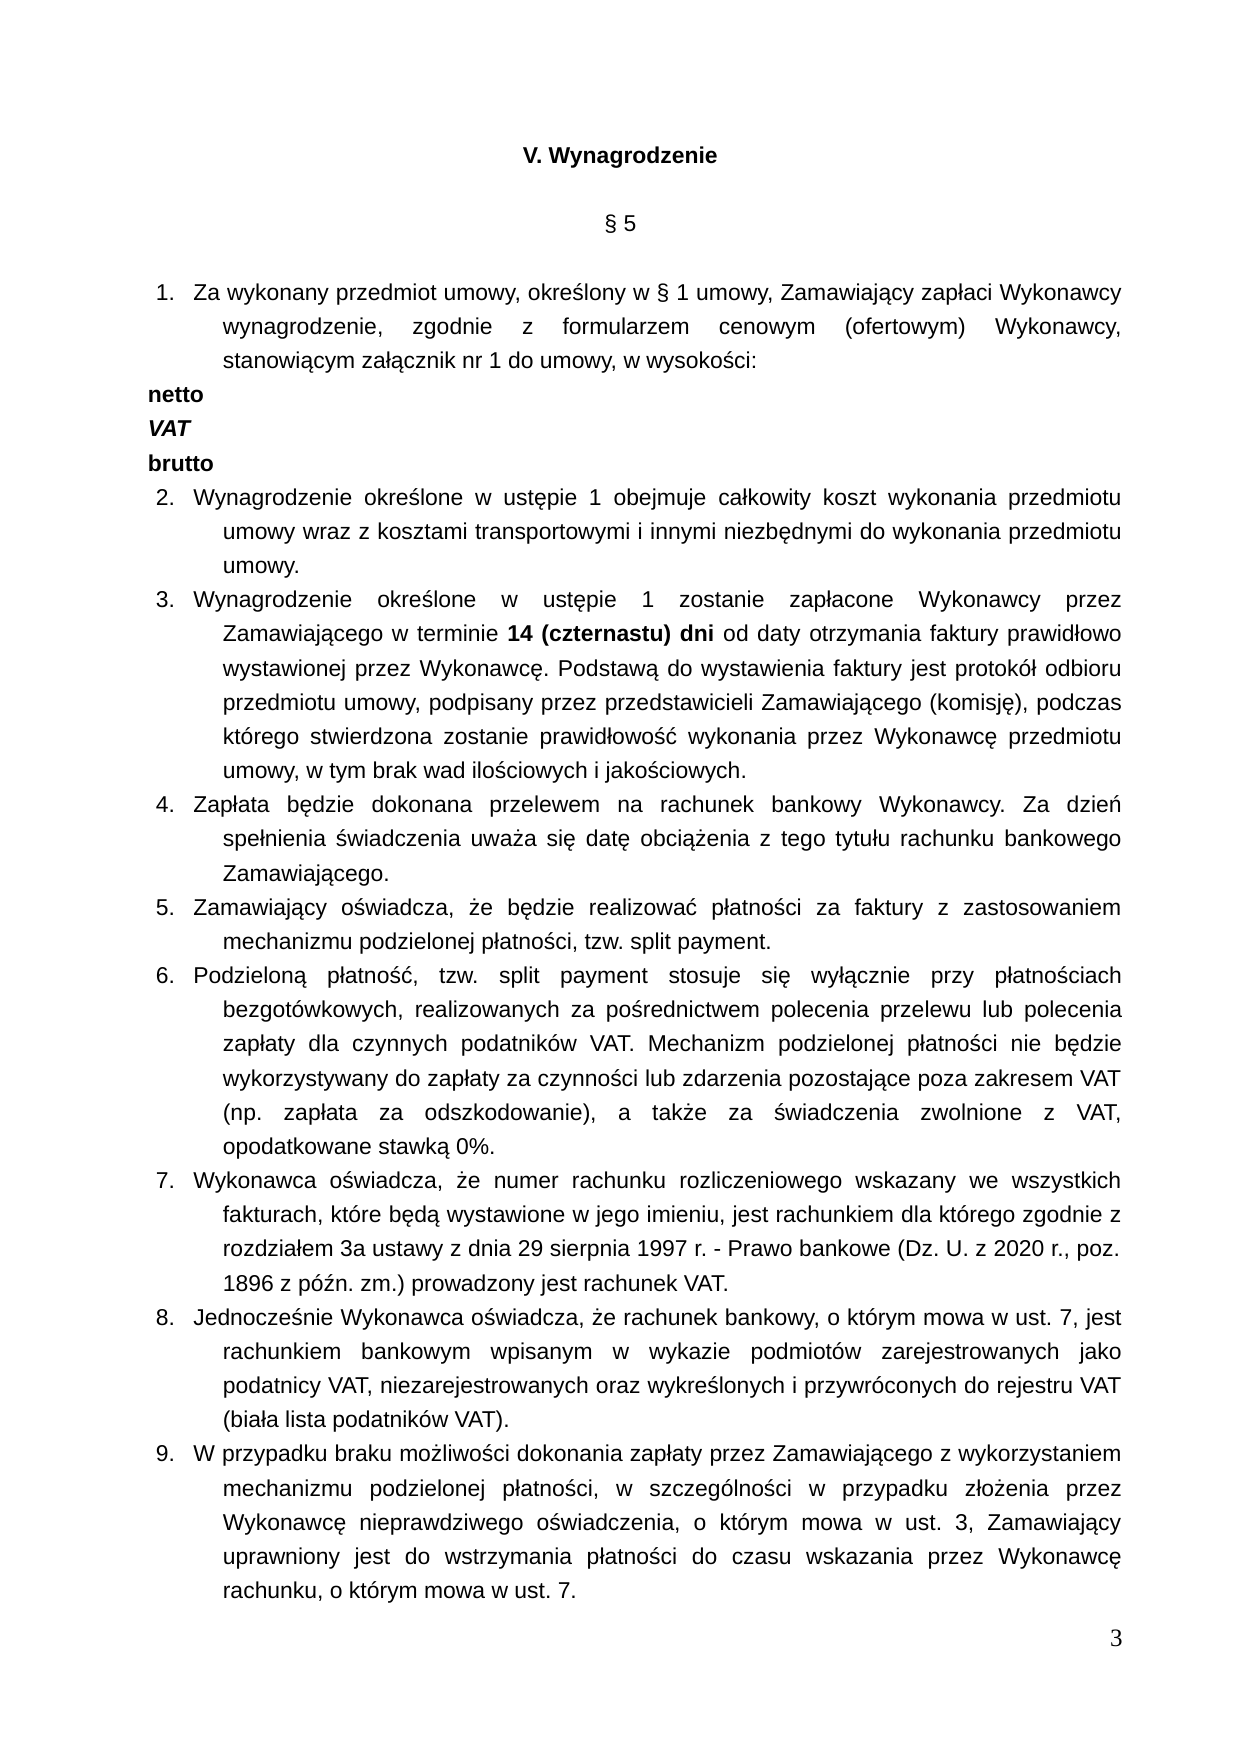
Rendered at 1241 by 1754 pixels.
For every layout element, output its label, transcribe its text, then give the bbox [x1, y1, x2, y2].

list Jednocześnie Wykonawca oświadcza, że rachunek bankowy, o którym mowa w ust. 7, jest rachunkiem bankowym wpisanym w wykazie podmiotów zarejestrowanych jako podatnicy VAT, niezarejestrowanych oraz wykreślonych i przywróconych do rejestru VAT (biała lista podatników VAT). [156, 1304, 1122, 1433]
list Zapłata będzie dokonana przelewem na rachunek bankowy Wykonawcy. Za dzień spełnienia świadczenia uważa się datę obciążenia z tego tytułu rachunku bankowego Zamawiającego. [156, 791, 1122, 886]
text netto [118, 381, 1122, 408]
text § 5 [118, 210, 1122, 237]
list W przypadku braku możliwości dokonania zapłaty przez Zamawiającego z wykorzystaniem mechanizmu podzielonej płatności, w szczególności w przypadku złożenia przez Wykonawcę nieprawdziwego oświadczenia, o którym mowa w ust. 3, Zamawiający uprawniony jest do wstrzymania płatności do czasu wskazania przez Wykonawcę rachunku, o którym mowa w ust. 7. [156, 1440, 1122, 1603]
list Zamawiający oświadcza, że będzie realizować płatności za faktury z zastosowaniem mechanizmu podzielonej płatności, tzw. split payment. [156, 894, 1122, 954]
text VAT [148, 415, 1122, 442]
text brutto [148, 449, 1122, 476]
list Wykonawca oświadcza, że numer rachunku rozliczeniowego wskazany we wszystkich fakturach, które będą wystawione w jego imieniu, jest rachunkiem dla którego zgodnie z rozdziałem 3a ustawy z dnia 29 sierpnia 1997 r. - Prawo bankowe (Dz. U. z 2020 r., poz. 1896 z późn. zm.) prowadzony jest rachunek VAT. [156, 1167, 1122, 1296]
list Podzieloną płatność, tzw. split payment stosuje się wyłącznie przy płatnościach bezgotówkowych, realizowanych za pośrednictwem polecenia przelewu lub polecenia zapłaty dla czynnych podatników VAT. Mechanizm podzielonej płatności nie będzie wykorzystywany do zapłaty za czynności lub zdarzenia pozostające poza zakresem VAT (np. zapłata za odszkodowanie), a także za świadczenia zwolnione z VAT, opodatkowane stawką 0%. [156, 962, 1122, 1159]
list Wynagrodzenie określone w ustępie 1 zostanie zapłacone Wykonawcy przez Zamawiającego w terminie 14 (czternastu) dni od daty otrzymania faktury prawidłowo wystawionej przez Wykonawcę. Podstawą do wystawienia faktury jest protokół odbioru przedmiotu umowy, podpisany przez przedstawicieli Zamawiającego (komisję), podczas którego stwierdzona zostanie prawidłowość wykonania przez Wykonawcę przedmiotu umowy, w tym brak wad ilościowych i jakościowych. [156, 586, 1122, 783]
list Za wykonany przedmiot umowy, określony w § 1 umowy, Zamawiający zapłaci Wykonawcy wynagrodzenie, zgodnie z formularzem cenowym (ofertowym) Wykonawcy, stanowiącym załącznik nr 1 do umowy, w wysokości: [156, 279, 1122, 373]
list Wynagrodzenie określone w ustępie 1 obejmuje całkowity koszt wykonania przedmiotu umowy wraz z kosztami transportowymi i innymi niezbędnymi do wykonania przedmiotu umowy. [156, 484, 1122, 578]
text V. Wynagrodzenie [118, 142, 1122, 168]
